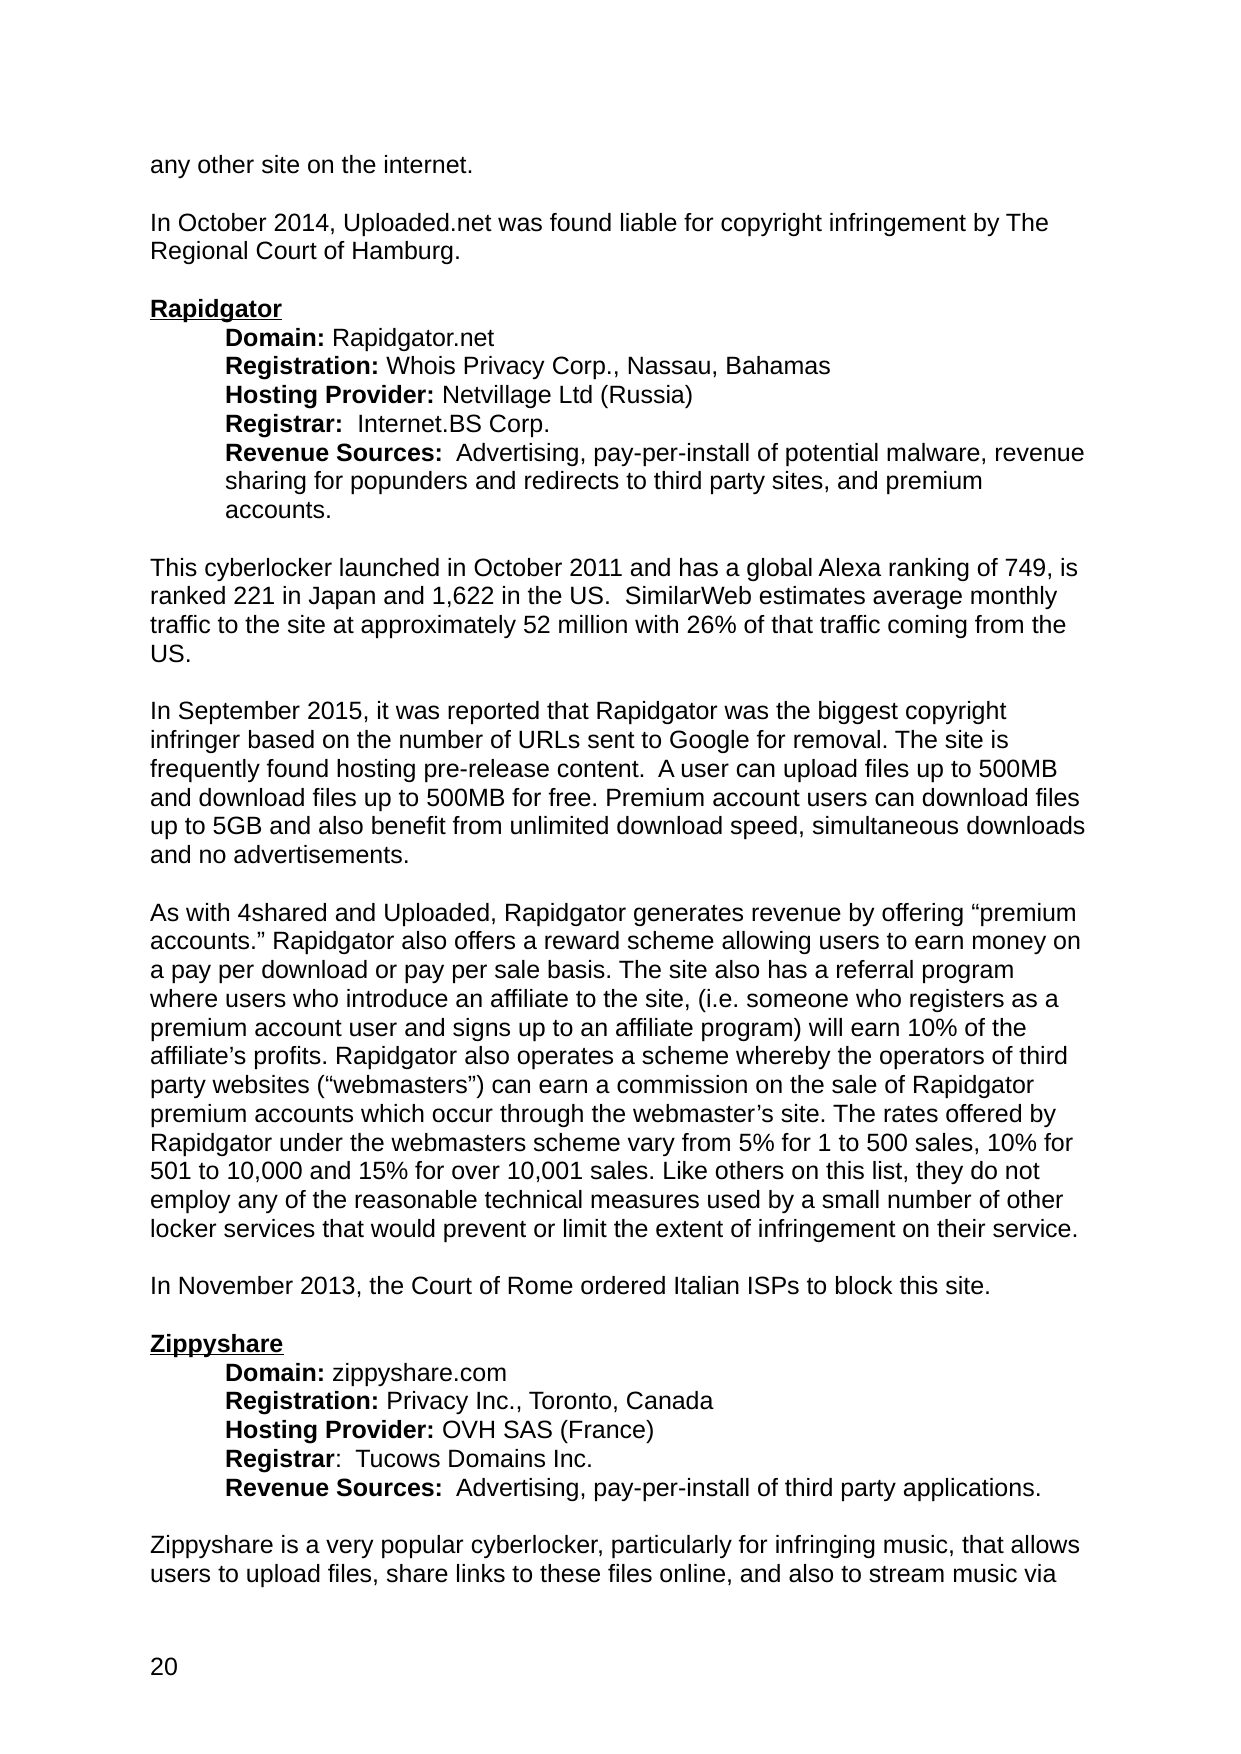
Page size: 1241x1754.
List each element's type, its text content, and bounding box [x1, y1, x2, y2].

text Registrar: Internet.BS Corp. [225, 409, 1090, 437]
text Zippyshare is a very popular cyberlocker, particularly for infringing music, that allows users to upload files, share links to these files online, and also to stream music via [150, 1530, 1090, 1587]
text Registrar: Tucows Domains Inc. [225, 1444, 1090, 1472]
text any other site on the internet. [150, 150, 1090, 179]
text Zippyshare [150, 1329, 1090, 1357]
text Domain: Rapidgator.net [225, 322, 1090, 351]
text Rapidgator [150, 294, 1090, 322]
text In November 2013, the Court of Rome ordered Italian ISPs to block this site. [150, 1271, 1090, 1300]
text This cyberlocker launched in October 2011 and has a global Alexa ranking of 749, is ranked 221 in Japan and 1,622 in the US. SimilarWeb estimates average monthly traffic to the site at approximately 52 million with 26% of that traffic coming from the US. [150, 552, 1090, 667]
text In October 2014, Uploaded.net was found liable for copyright infringement by The Regional Court of Hamburg. [150, 207, 1090, 265]
text Registration: Privacy Inc., Toronto, Canada [225, 1386, 1090, 1415]
text As with 4shared and Uploaded, Rapidgator generates revenue by offering “premium accounts.” Rapidgator also offers a reward scheme allowing users to earn money on a pay per download or pay per sale basis. The site also has a referral program where users who introduce an affiliate to the site, (i.e. someone who registers as a premium account user and signs up to an affiliate program) will earn 10% of the affiliate’s profits. Rapidgator also operates a scheme whereby the operators of third party websites (“webmasters”) can earn a commission on the sale of Rapidgator premium accounts which occur through the webmaster’s site. The rates offered by Rapidgator under the webmasters scheme vary from 5% for 1 to 500 sales, 10% for 501 to 10,000 and 15% for over 10,001 sales. Like others on this list, they do not employ any of the reasonable technical measures used by a small number of other locker services that would prevent or limit the extent of infringement on their service. [150, 897, 1090, 1242]
text Revenue Sources: Advertising, pay-per-install of third party applications. [225, 1472, 1090, 1501]
text Revenue Sources: Advertising, pay-per-install of potential malware, revenue sharing for popunders and redirects to third party sites, and premium accounts. [225, 437, 1090, 524]
text Hosting Provider: OVH SAS (France) [225, 1415, 1090, 1444]
text Registration: Whois Privacy Corp., Nassau, Bahamas Hosting Provider: Netvillage Ltd (Russia) [225, 351, 1090, 409]
text In September 2015, it was reported that Rapidgator was the biggest copyright infringer based on the number of URLs sent to Google for removal. The site is frequently found hosting pre-release content. A user can upload files up to 500MB and download files up to 500MB for free. Premium account users can download files up to 5GB and also benefit from unlimited download speed, simultaneous downloads and no advertisements. [150, 696, 1090, 869]
text Domain: zippyshare.com [225, 1357, 1090, 1386]
